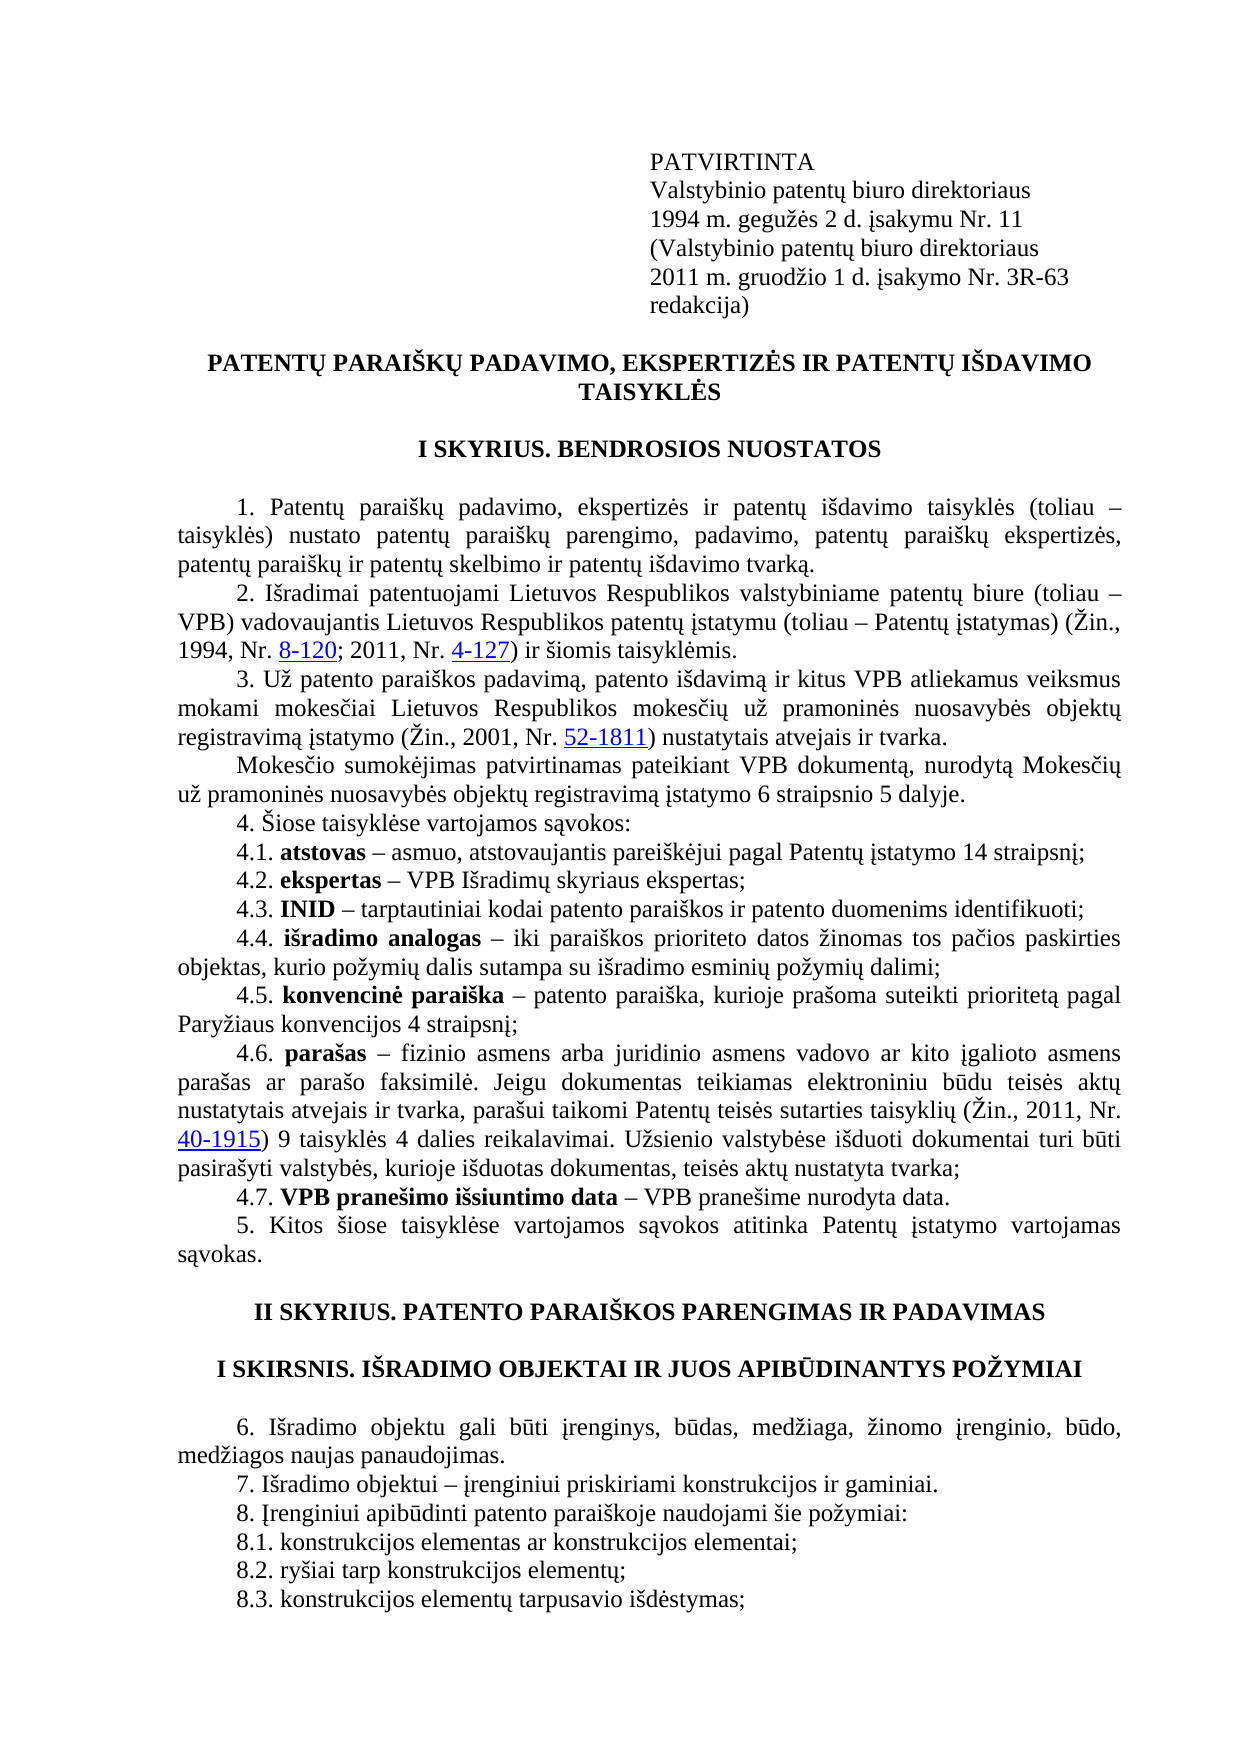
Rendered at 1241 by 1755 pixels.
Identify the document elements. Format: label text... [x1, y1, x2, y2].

text 4.1. atstovas – asmuo, atstovaujantis pareiškėjui pagal Patentų įstatymo 14 straipsnį; [177, 837, 1122, 866]
text I SKIRSNIS. IŠRADIMO OBJEKTAI IR JUOS APIBŪDINANTYS POŽYMIAI [177, 1354, 1122, 1383]
text 1994 m. gegužės 2 d. įsakymu Nr. 11 [649, 204, 1122, 233]
text 2011 m. gruodžio 1 d. įsakymo Nr. 3R-63 redakcija) [649, 262, 1122, 319]
text Patentų PARAIŠKŲ PADAVIMO, EKSPERTIZĖS IR PATENTŲ IŠDAVIMO TAISYKLĖS [177, 348, 1122, 406]
text 5. Kitos šiose taisyklėse vartojamos sąvokos atitinka Patentų įstatymo vartojamas sąvokas. [177, 1211, 1122, 1268]
text 8.1. konstrukcijos elementas ar konstrukcijos elementai; [177, 1527, 1122, 1556]
text 6. Išradimo objektu gali būti įrenginys, būdas, medžiaga, žinomo įrenginio, būdo, medžiagos naujas panaudojimas. [177, 1412, 1122, 1469]
text 1. Patentų paraiškų padavimo, ekspertizės ir patentų išdavimo taisyklės (toliau – taisyklės) nustato patentų paraiškų parengimo, padavimo, patentų paraiškų ekspertizės, patentų paraiškų ir patentų skelbimo ir patentų išdavimo tvarką. [177, 492, 1122, 578]
text 3. Už patento paraiškos padavimą, patento išdavimą ir kitus VPB atliekamus veiksmus mokami mokesčiai Lietuvos Respublikos mokesčių už pramoninės nuosavybės objektų registravimą įstatymo (Žin., 2001, Nr. 52-1811) nustatytais atvejais ir tvarka. [177, 664, 1122, 751]
text Valstybinio patentų biuro direktoriaus [649, 176, 1122, 204]
text 4.4. išradimo analogas – iki paraiškos prioriteto datos žinomas tos pačios paskirties objektas, kurio požymių dalis sutampa su išradimo esminių požymių dalimi; [177, 923, 1122, 981]
text 4.5. konvencinė paraiška – patento paraiška, kurioje prašoma suteikti prioritetą pagal Paryžiaus konvencijos 4 straipsnį; [177, 981, 1122, 1038]
text 4.3. INID – tarptautiniai kodai patento paraiškos ir patento duomenims identifikuoti; [177, 894, 1122, 923]
text 8. Įrenginiui apibūdinti patento paraiškoje naudojami šie požymiai: [177, 1498, 1122, 1527]
text II SKYRIUS. PATENTO PARAIŠKOS PARENGIMAS IR PADAVIMAS [177, 1297, 1122, 1326]
text (Valstybinio patentų biuro direktoriaus [649, 233, 1122, 262]
text 4.6. parašas – fizinio asmens arba juridinio asmens vadovo ar kito įgalioto asmens parašas ar parašo faksimilė. Jeigu dokumentas teikiamas elektroniniu būdu teisės aktų nustatytais atvejais ir tvarka, parašui taikomi Patentų teisės sutarties taisyklių (Žin., 2011, Nr. 40-1915) 9 taisyklės 4 dalies reikalavimai. Užsienio valstybėse išduoti dokumentai turi būti pasirašyti valstybės, kurioje išduotas dokumentas, teisės aktų nustatyta tvarka; [177, 1038, 1122, 1182]
text 4.2. ekspertas – VPB Išradimų skyriaus ekspertas; [177, 866, 1122, 894]
text 4. Šiose taisyklėse vartojamos sąvokos: [177, 808, 1122, 837]
text Mokesčio sumokėjimas patvirtinamas pateikiant VPB dokumentą, nurodytą Mokesčių už pramoninės nuosavybės objektų registravimą įstatymo 6 straipsnio 5 dalyje. [177, 751, 1122, 808]
text PATVIRTINTA [649, 147, 1122, 176]
text I SKYRIUS. BENDROSIOS NUOSTATOS [177, 434, 1122, 463]
text 7. Išradimo objektui – įrenginiui priskiriami konstrukcijos ir gaminiai. [177, 1469, 1122, 1498]
text 4.7. VPB pranešimo išsiuntimo data – VPB pranešime nurodyta data. [177, 1182, 1122, 1211]
text 2. Išradimai patentuojami Lietuvos Respublikos valstybiniame patentų biure (toliau – VPB) vadovaujantis Lietuvos Respublikos patentų įstatymu (toliau – Patentų įstatymas) (Žin., 1994, Nr. 8-120; 2011, Nr. 4-127) ir šiomis taisyklėmis. [177, 578, 1122, 664]
text 8.3. konstrukcijos elementų tarpusavio išdėstymas; [177, 1584, 1122, 1613]
text 8.2. ryšiai tarp konstrukcijos elementų; [177, 1556, 1122, 1584]
